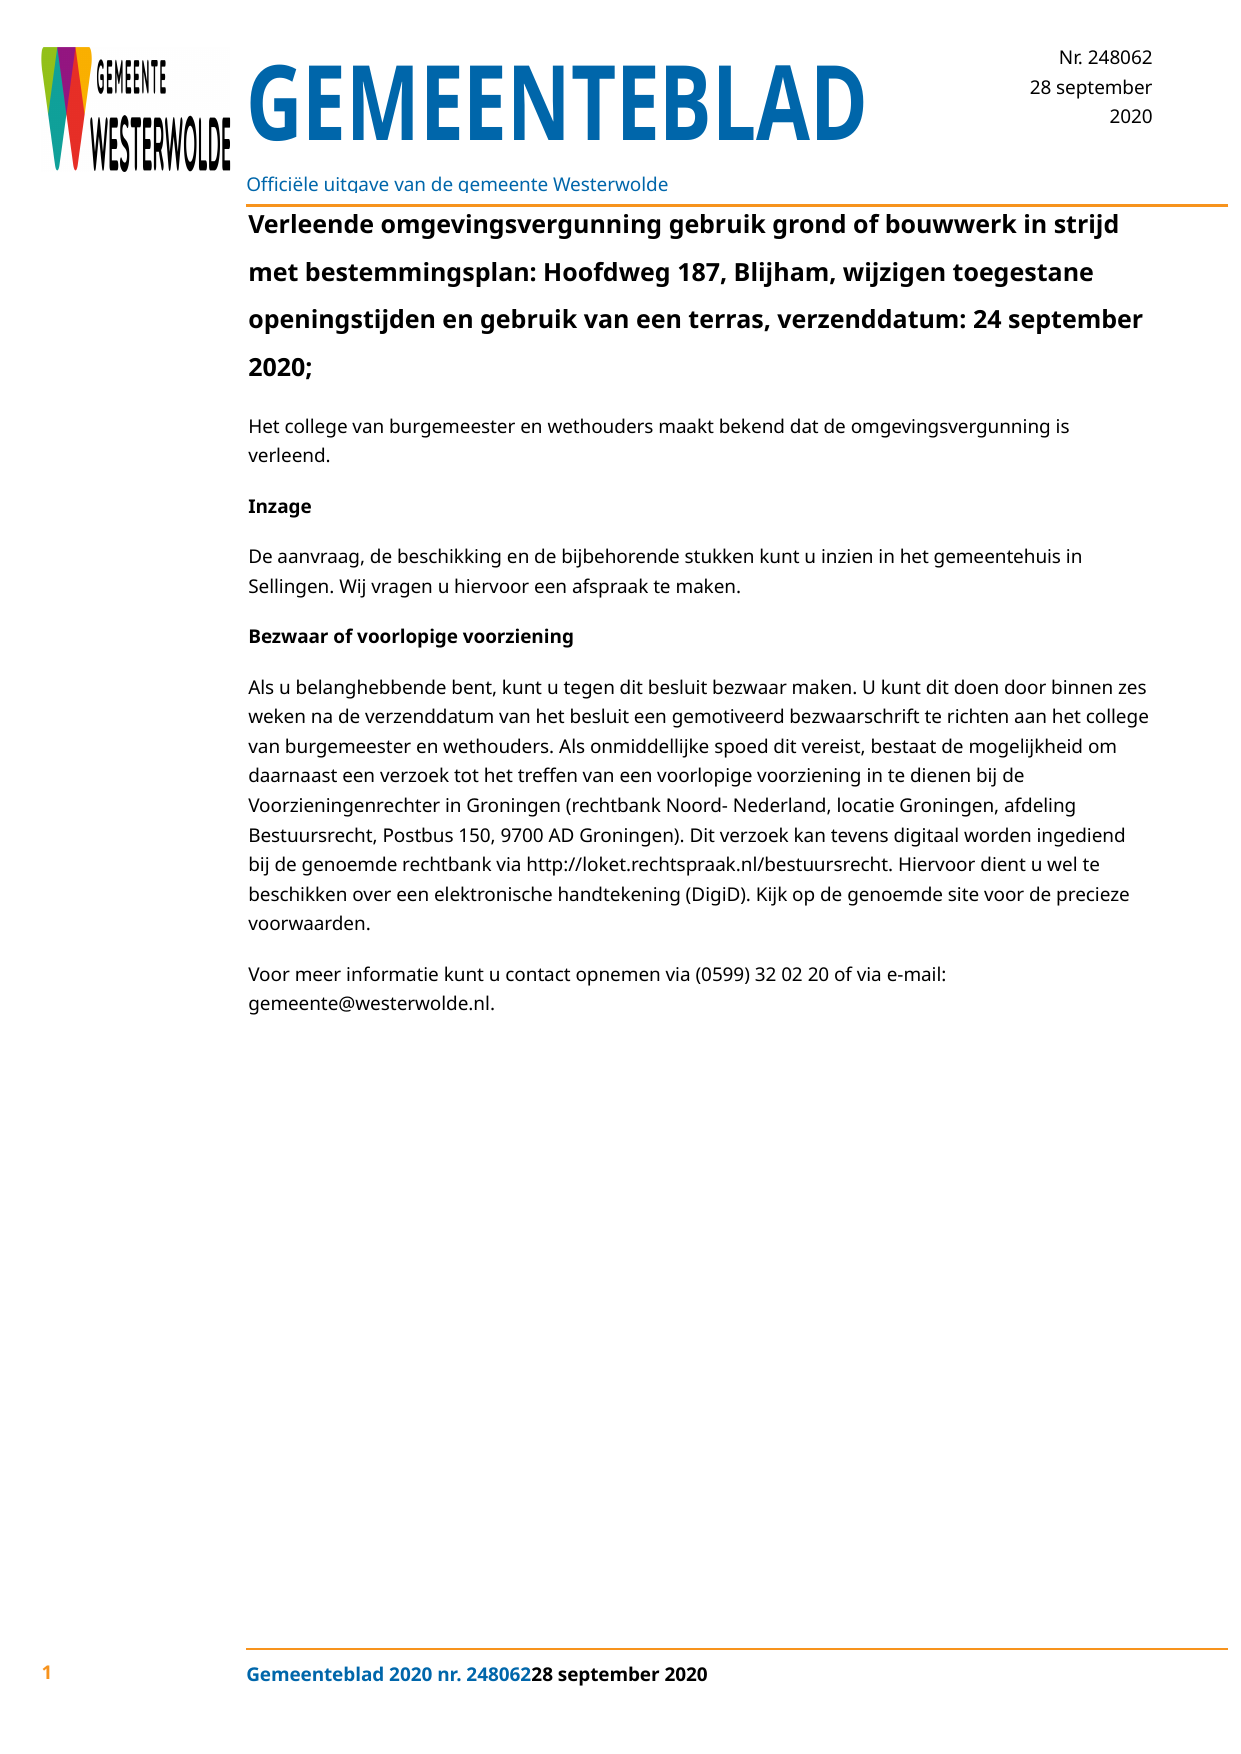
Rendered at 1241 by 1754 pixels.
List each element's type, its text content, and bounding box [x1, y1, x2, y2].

text Voor meer informatie kunt u contact opnemen via (0599) 32 02 20 of via e-mail: gemeente@westerwolde.nl. [248, 961, 1152, 1016]
text Bezwaar of voorlopige voorziening [248, 623, 1152, 649]
text Als u belanghebbende bent, kunt u tegen dit besluit bezwaar maken. U kunt dit doen door binnen zes weken na de verzenddatum van het besluit een gemotiveerd bezwaarschrift te richten aan het college van burgemeester en wethouders. Als onmiddellijke spoed dit vereist, bestaat de mogelijkheid om daarnaast een verzoek tot het treffen van een voorlopige voorziening in te dienen bij de Voorzieningenrechter in Groningen (rechtbank Noord- Nederland, locatie Groningen, afdeling Bestuursrecht, Postbus 150, 9700 AD Groningen). Dit verzoek kan tevens digitaal worden ingediend bij de genoemde rechtbank via http://loket.rechtspraak.nl/bestuursrecht. Hiervoor dient u wel te beschikken over een elektronische handtekening (DigiD). Kijk op de genoemde site voor de precieze voorwaarden. [248, 674, 1152, 936]
picture [41, 47, 231, 172]
text Het college van burgemeester en wethouders maakt bekend dat de omgevingsvergunning is verleend. [248, 413, 1152, 468]
text Inzage [248, 493, 1152, 519]
text Verleende omgevingsvergunning gebruik grond of bouwwerk in strijd met bestemmingsplan: Hoofdweg 187, Blijham, wijzigen toegestane openingstijden en gebruik van een terras, verzenddatum: 24 september 2020; [248, 207, 1152, 384]
text De aanvraag, de beschikking en de bijbehorende stukken kunt u inzien in het gemeentehuis in Sellingen. Wij vragen u hiervoor een afspraak te maken. [248, 543, 1152, 599]
